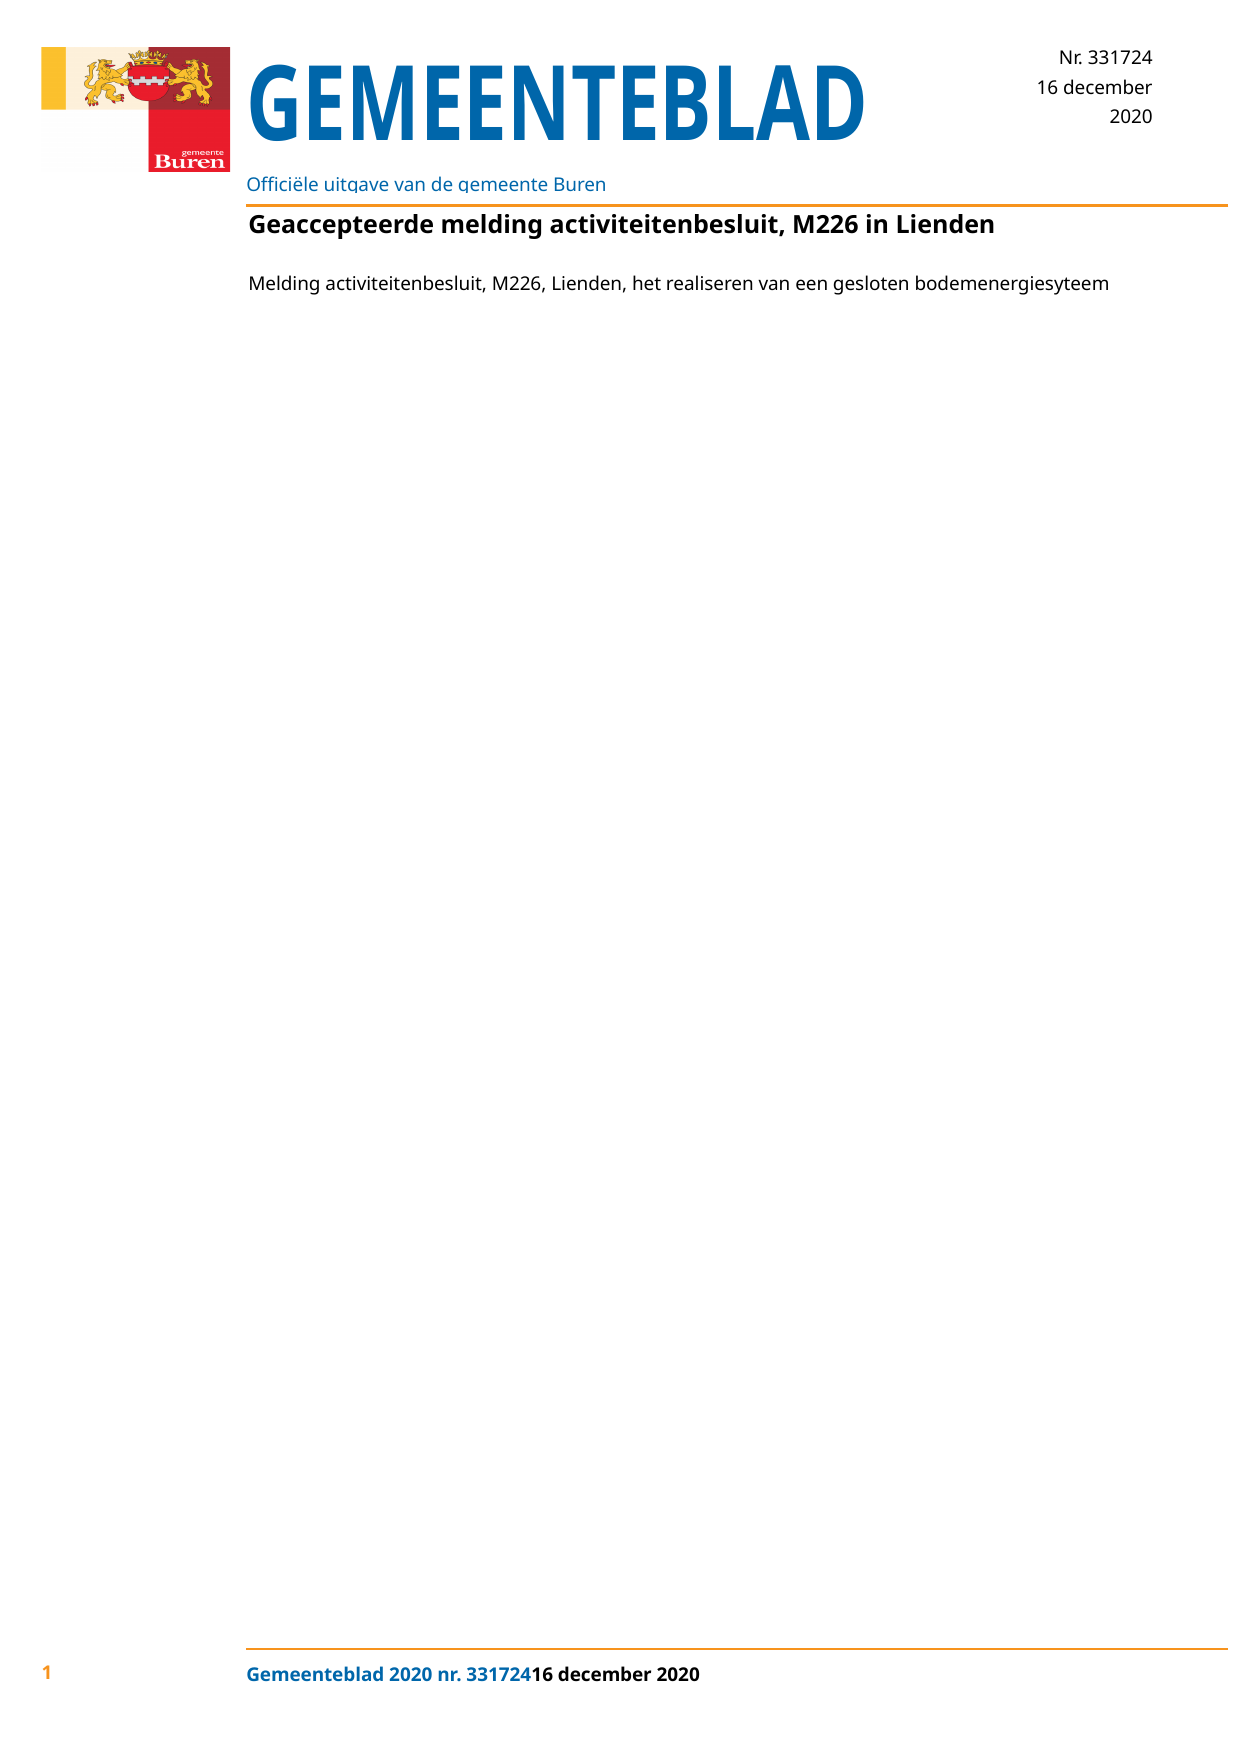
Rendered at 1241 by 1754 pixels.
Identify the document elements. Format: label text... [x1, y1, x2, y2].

picture [41, 47, 231, 172]
text Geaccepteerde melding activiteitenbesluit, M226 in Lienden [248, 207, 1152, 241]
text Melding activiteitenbesluit, M226, Lienden, het realiseren van een gesloten bodemenergiesyteem [248, 270, 1152, 296]
